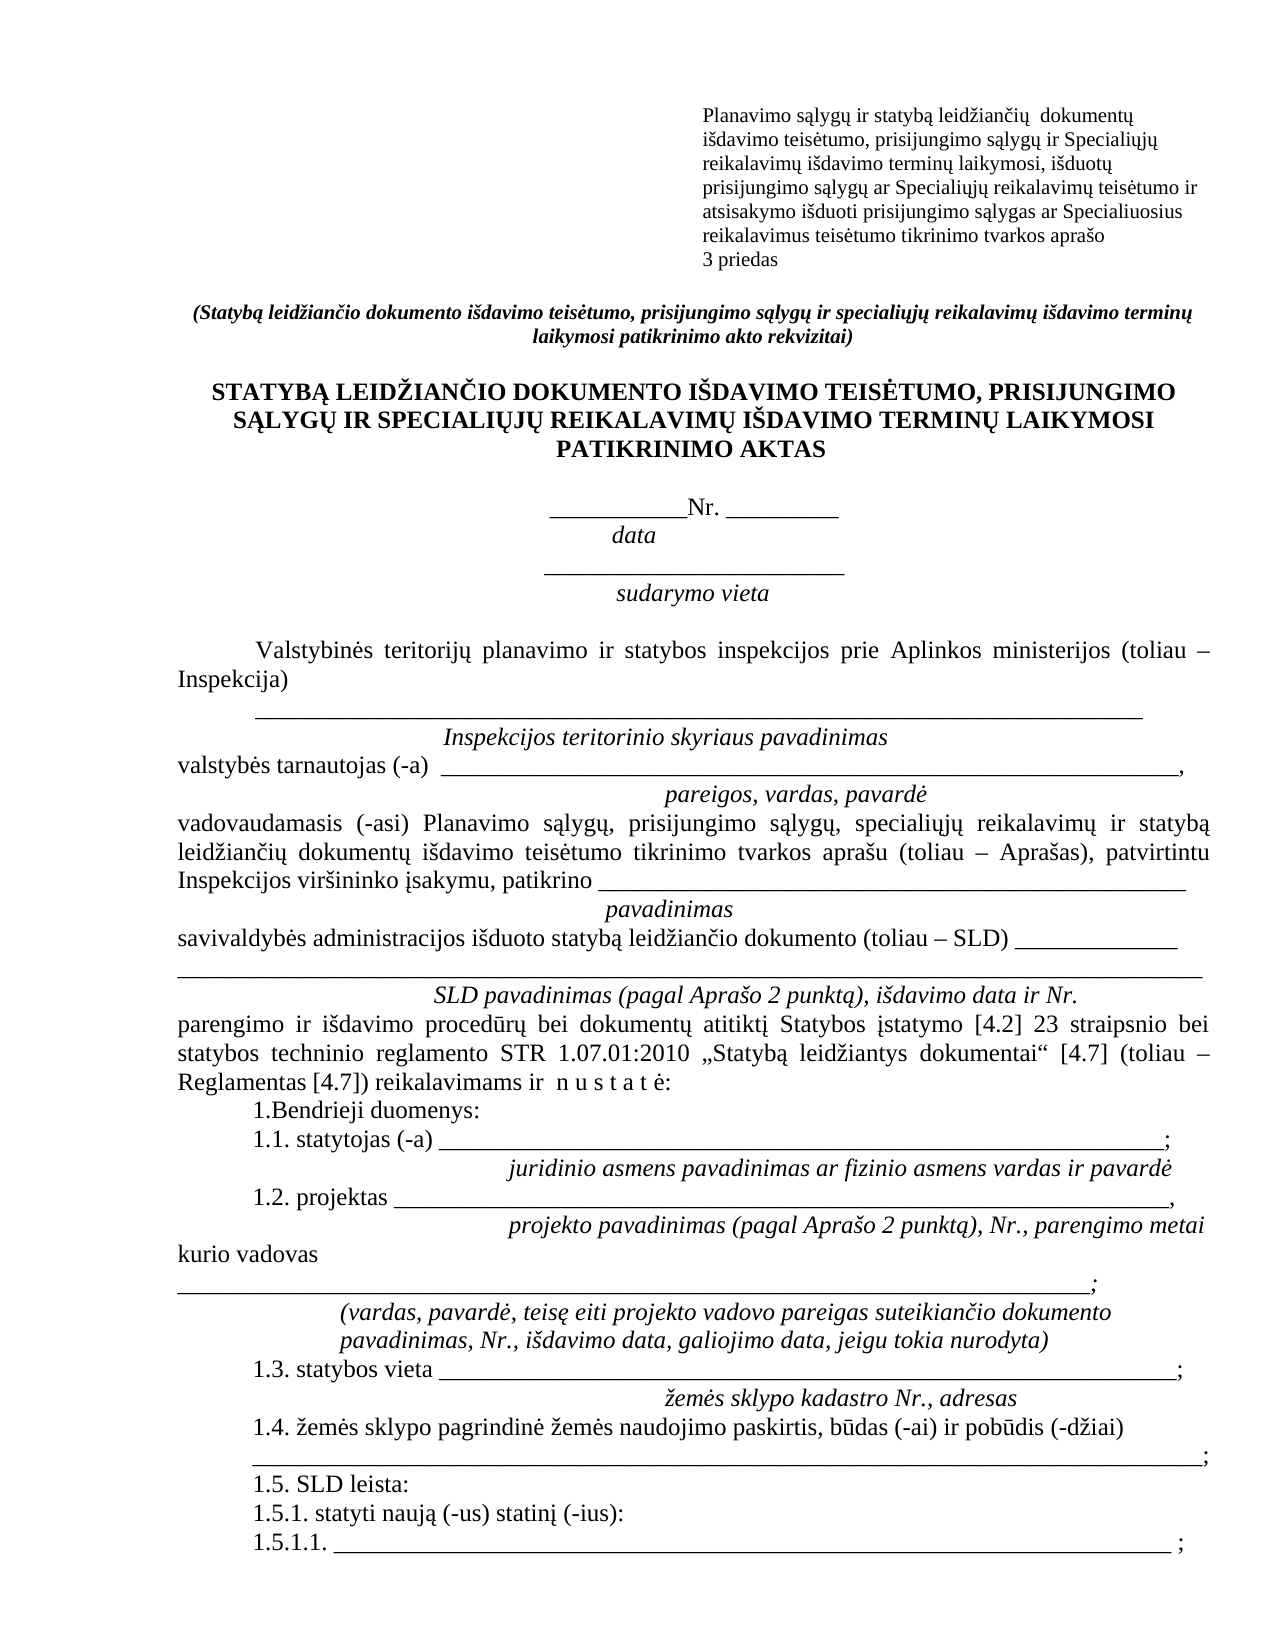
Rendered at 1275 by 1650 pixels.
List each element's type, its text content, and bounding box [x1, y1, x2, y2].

text pareigos, vardas, pavardė [177, 779, 1211, 808]
text 1.5. SLD leista: [177, 1469, 1211, 1498]
text 1.2. projektas ______________________________________________________________, [177, 1182, 1211, 1210]
text sudarymo vieta [177, 578, 1211, 607]
text _______________________________________________________________________ [177, 693, 1211, 722]
text projekto pavadinimas (pagal Aprašo 2 punktą), Nr., parengimo metai [177, 1210, 1211, 1239]
text reikalavimus teisėtumo tikrinimo tvarkos aprašo [702, 223, 1211, 247]
text STATYBĄ LEIDŽIANČIO DOKUMENTO IŠDAVIMO TEISĖTUMO, PRISIJUNGIMO SĄLYGŲ IR SPECIALIŲJŲ REIKALAVIMŲ IŠDAVIMO TERMINŲ LAIKYMOSI PATIKRINIMO AKTAS [177, 377, 1211, 463]
text 3 priedas [702, 247, 1211, 271]
text Inspekcijos teritorinio skyriaus pavadinimas [177, 722, 1211, 750]
text kurio vadovas _________________________________________________________________________; [177, 1239, 1211, 1297]
text data [59, 520, 1211, 549]
text 1.1. statytojas (-a) __________________________________________________________; [177, 1124, 1211, 1153]
text SLD pavadinimas (pagal Aprašo 2 punktą), išdavimo data ir Nr. [177, 980, 1211, 1009]
text pavadinimas [177, 894, 1211, 923]
text ___________Nr. _________ [177, 492, 1211, 520]
text atsisakymo išduoti prisijungimo sąlygas ar Specialiuosius [702, 199, 1211, 223]
text 1.5.1. statyti naują (-us) statinį (-ius): [177, 1498, 1211, 1527]
text 1.4. žemės sklypo pagrindinė žemės naudojimo paskirtis, būdas (-ai) ir pobūdis (-džiai) [177, 1412, 1211, 1440]
text 1.5.1.1. ___________________________________________________________________ ; [177, 1527, 1211, 1555]
text 1.3. statybos vieta ___________________________________________________________; [177, 1354, 1211, 1383]
text parengimo ir išdavimo procedūrų bei dokumentų atitiktį Statybos įstatymo [4.2] 23 straipsnio bei statybos techninio reglamento STR 1.07.01:2010 „Statybą leidžiantys dokumentai“ [4.7] (toliau – Reglamentas [4.7]) reikalavimams ir n u s t a t ė: [177, 1009, 1211, 1095]
text ________________________ [177, 549, 1211, 578]
text ____________________________________________________________________________; [177, 1440, 1211, 1469]
text savivaldybės administracijos išduoto statybą leidžiančio dokumento (toliau – SLD) _____________ __________________________________________________________________________________ [177, 923, 1211, 980]
text (Statybą leidžiančio dokumento išdavimo teisėtumo, prisijungimo sąlygų ir specialiųjų reikalavimų išdavimo terminų laikymosi patikrinimo akto rekvizitai) [177, 300, 1211, 348]
text Planavimo sąlygų ir statybą leidžiančių dokumentų [702, 103, 1211, 127]
text prisijungimo sąlygų ar Specialiųjų reikalavimų teisėtumo ir [702, 175, 1211, 199]
text Valstybinės teritorijų planavimo ir statybos inspekcijos prie Aplinkos ministerijos (toliau – Inspekcija) [177, 635, 1211, 693]
text vadovaudamasis (-asi) Planavimo sąlygų, prisijungimo sąlygų, specialiųjų reikalavimų ir statybą leidžiančių dokumentų išdavimo teisėtumo tikrinimo tvarkos aprašu (toliau – Aprašas), patvirtintu Inspekcijos viršininko įsakymu, patikrino _______________________________________________ [177, 808, 1211, 894]
text išdavimo teisėtumo, prisijungimo sąlygų ir Specialiųjų [702, 127, 1211, 151]
text reikalavimų išdavimo terminų laikymosi, išduotų [702, 151, 1211, 175]
text pavadinimas, Nr., išdavimo data, galiojimo data, jeigu tokia nurodyta) [177, 1325, 1211, 1354]
text 1.Bendrieji duomenys: [177, 1095, 1211, 1124]
text žemės sklypo kadastro Nr., adresas [177, 1383, 1211, 1412]
text juridinio asmens pavadinimas ar fizinio asmens vardas ir pavardė [177, 1153, 1211, 1182]
text valstybės tarnautojas (-a) ___________________________________________________________, [177, 750, 1211, 779]
text (vardas, pavardė, teisę eiti projekto vadovo pareigas suteikiančio dokumento [177, 1297, 1211, 1325]
